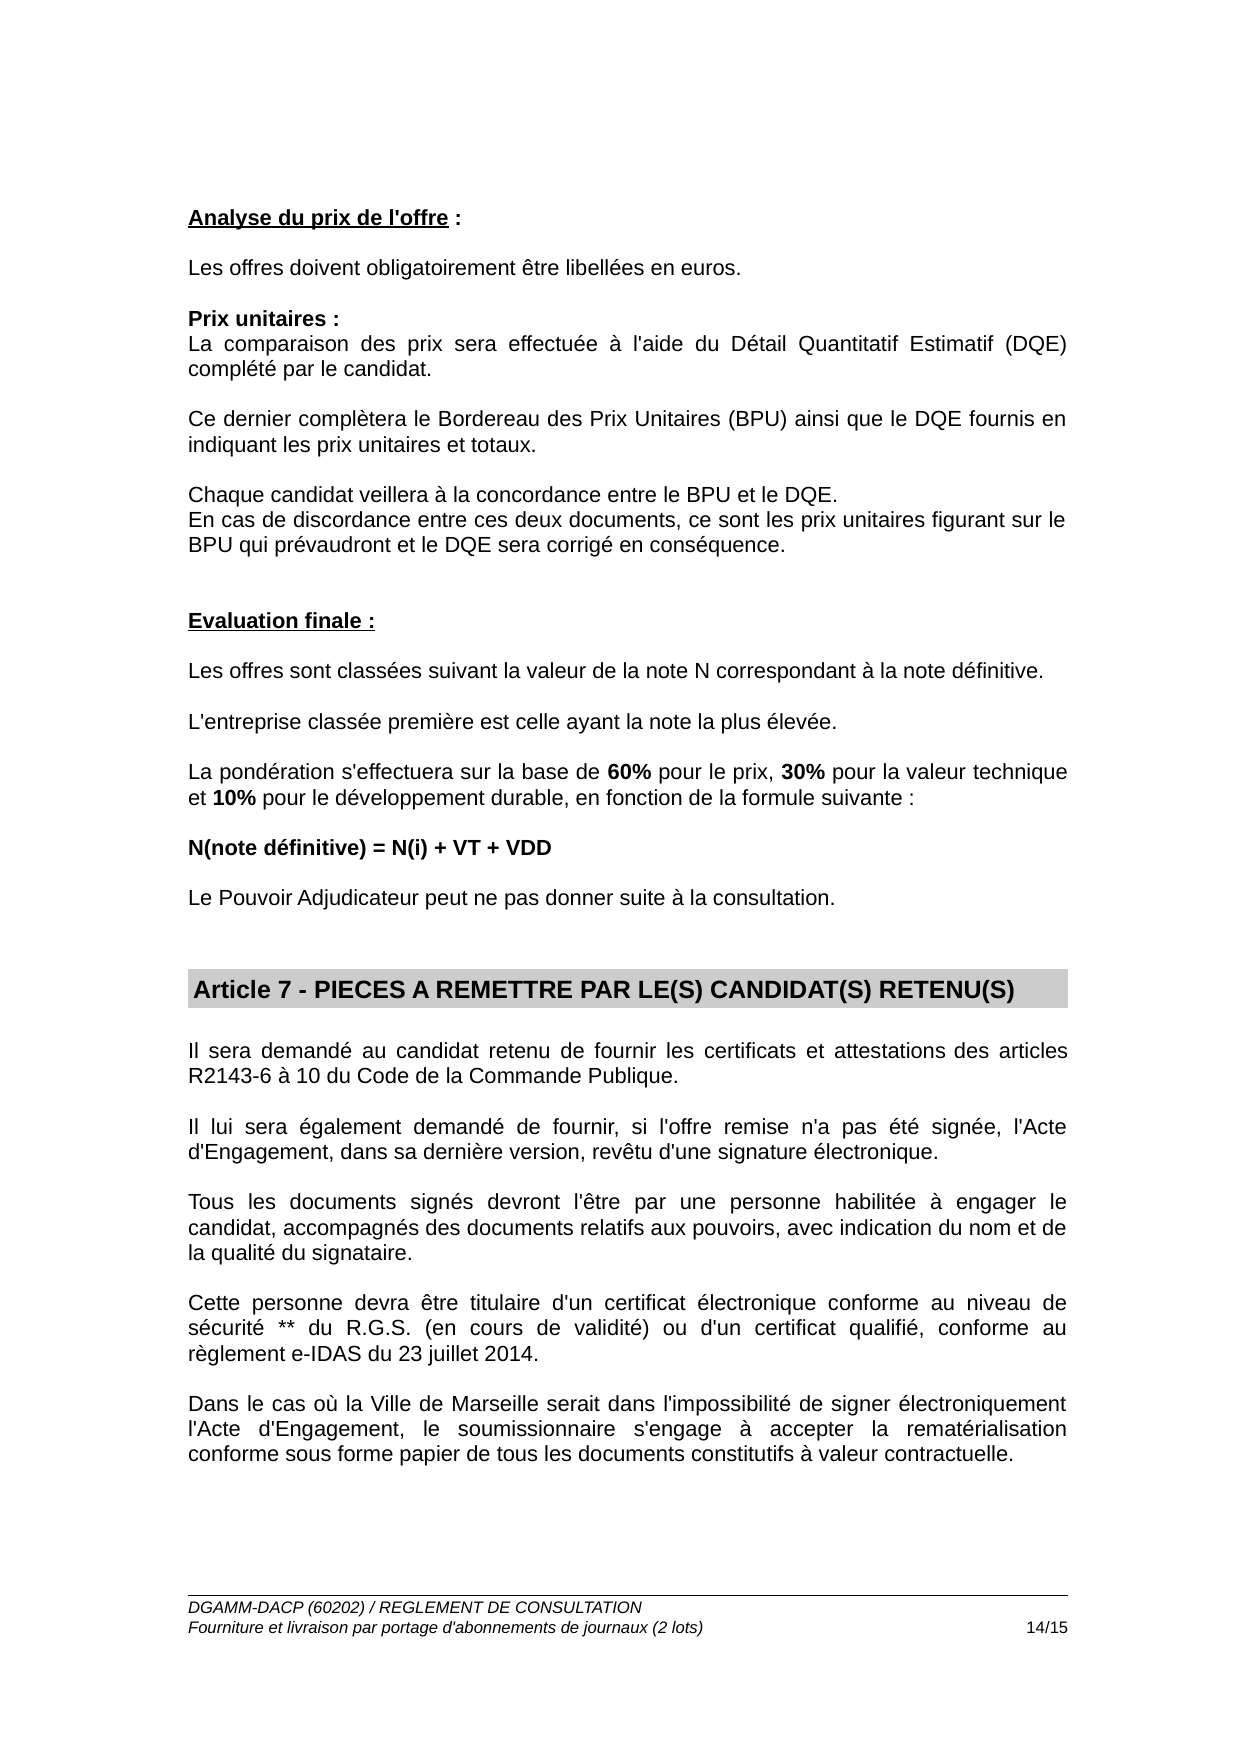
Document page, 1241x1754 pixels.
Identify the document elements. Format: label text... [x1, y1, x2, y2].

text Tous les documents signés devront l'être par une personne habilitée à engager le candidat, accompagnés des documents relatifs aux pouvoirs, avec indication du nom et de la qualité du signataire. [188, 1189, 1068, 1265]
text Evaluation finale : [188, 608, 1068, 633]
text N(note définitive) = N(i) + VT + VDD [188, 835, 1068, 860]
text La pondération s'effectuera sur la base de 60% pour le prix, 30% pour la valeur technique et 10% pour le développement durable, en fonction de la formule suivante : [188, 759, 1068, 809]
text Le Pouvoir Adjudicateur peut ne pas donner suite à la consultation. [188, 885, 1068, 910]
text La comparaison des prix sera effectuée à l'aide du Détail Quantitatif Estimatif (DQE) complété par le candidat. [188, 331, 1068, 381]
text Cette personne devra être titulaire d'un certificat électronique conforme au niveau de sécurité ** du R.G.S. (en cours de validité) ou d'un certificat qualifié, conforme au règlement e-IDAS du 23 juillet 2014. [188, 1290, 1068, 1366]
subtitle PIECES A REMETTRE PAR LE(S) CANDIDAT(S) RETENU(S) [190, 972, 1066, 1006]
text Les offres doivent obligatoirement être libellées en euros. [188, 255, 1068, 280]
text L'entreprise classée première est celle ayant la note la plus élevée. [188, 709, 1068, 734]
text Il sera demandé au candidat retenu de fournir les certificats et attestations des articles R2143-6 à 10 du Code de la Commande Publique. [188, 1038, 1068, 1088]
text Les offres sont classées suivant la valeur de la note N correspondant à la note définitive. [188, 658, 1068, 683]
text Analyse du prix de l'offre : [188, 204, 1068, 230]
text Il lui sera également demandé de fournir, si l'offre remise n'a pas été signée, l'Acte d'Engagement, dans sa dernière version, revêtu d'une signature électronique. [188, 1113, 1068, 1164]
text Prix unitaires : [188, 305, 1068, 331]
text Dans le cas où la Ville de Marseille serait dans l'impossibilité de signer électroniquement l'Acte d'Engagement, le soumissionnaire s'engage à accepter la rematérialisation conforme sous forme papier de tous les documents constitutifs à valeur contractuelle. [188, 1391, 1068, 1466]
text Ce dernier complètera le Bordereau des Prix Unitaires (BPU) ainsi que le DQE fournis en indiquant les prix unitaires et totaux. [188, 406, 1068, 457]
text Chaque candidat veillera à la concordance entre le BPU et le DQE. [188, 482, 1068, 507]
text En cas de discordance entre ces deux documents, ce sont les prix unitaires figurant sur le BPU qui prévaudront et le DQE sera corrigé en conséquence. [188, 507, 1068, 557]
